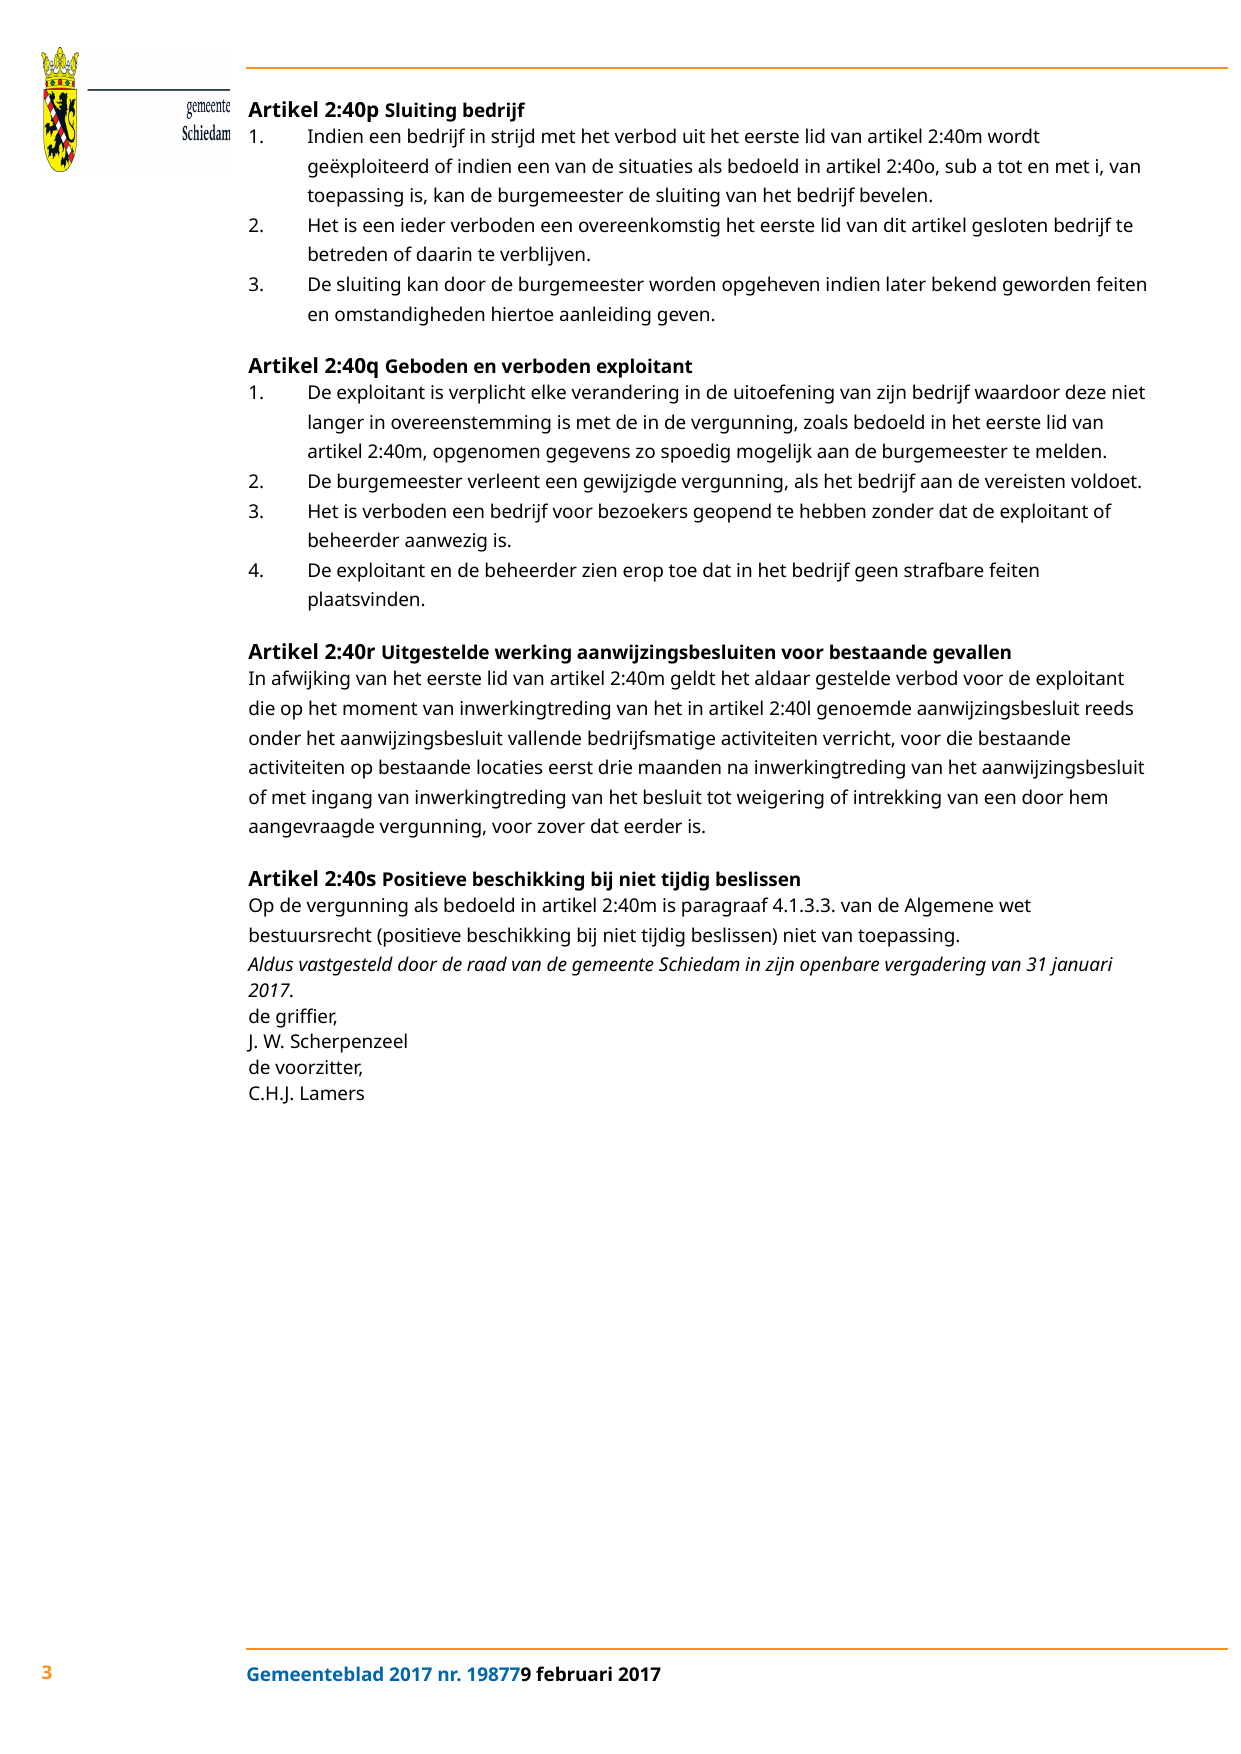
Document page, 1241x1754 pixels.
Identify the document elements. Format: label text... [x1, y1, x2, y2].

text de voorzitter, [248, 1054, 1152, 1080]
text de griffier, [248, 1003, 1152, 1029]
text C.H.J. Lamers [248, 1080, 1152, 1106]
list De exploitant is verplicht elke verandering in de uitoefening van zijn bedrijf waardoor deze niet langer in overeenstemming is met de in de vergunning, zoals bedoeld in het eerste lid van artikel 2:40m, opgenomen gegevens zo spoedig mogelijk aan de burgemeester te melden. [248, 379, 1152, 464]
list Het is verboden een bedrijf voor bezoekers geopend te hebben zonder dat de exploitant of beheerder aanwezig is. [248, 498, 1152, 553]
text Artikel 2:40p Sluiting bedrijf [248, 95, 1152, 123]
list De exploitant en de beheerder zien erop toe dat in het bedrijf geen strafbare feiten plaatsvinden. [248, 557, 1152, 612]
list Het is een ieder verboden een overeenkomstig het eerste lid van dit artikel gesloten bedrijf te betreden of daarin te verblijven. [248, 212, 1152, 267]
text J. W. Scherpenzeel [248, 1029, 1152, 1054]
list De burgemeester verleent een gewijzigde vergunning, als het bedrijf aan de vereisten voldoet. [248, 468, 1152, 494]
text Artikel 2:40s Positieve beschikking bij niet tijdig beslissen [248, 864, 1152, 892]
text Artikel 2:40r Uitgestelde werking aanwijzingsbesluiten voor bestaande gevallen [248, 637, 1152, 666]
list Indien een bedrijf in strijd met het verbod uit het eerste lid van artikel 2:40m wordt geëxploiteerd of indien een van de situaties als bedoeld in artikel 2:40o, sub a tot en met i, van toepassing is, kan de burgemeester de sluiting van het bedrijf bevelen. [248, 123, 1152, 208]
text Op de vergunning als bedoeld in artikel 2:40m is paragraaf 4.1.3.3. van de Algemene wet bestuursrecht (positieve beschikking bij niet tijdig beslissen) niet van toepassing. [248, 892, 1152, 948]
text In afwijking van het eerste lid van artikel 2:40m geldt het aldaar gestelde verbod voor de exploitant die op het moment van inwerkingtreding van het in artikel 2:40l genoemde aanwijzingsbesluit reeds onder het aanwijzingsbesluit vallende bedrijfsmatige activiteiten verricht, voor die bestaande activiteiten op bestaande locaties eerst drie maanden na inwerkingtreding van het aanwijzingsbesluit of met ingang van inwerkingtreding van het besluit tot weigering of intrekking van een door hem aangevraagde vergunning, voor zover dat eerder is. [248, 666, 1152, 839]
list De sluiting kan door de burgemeester worden opgeheven indien later bekend geworden feiten en omstandigheden hiertoe aanleiding geven. [248, 271, 1152, 326]
text Aldus vastgesteld door de raad van de gemeente Schiedam in zijn openbare vergadering van 31 januari 2017. [248, 951, 1152, 1003]
picture [41, 47, 231, 172]
text Artikel 2:40q Geboden en verboden exploitant [248, 351, 1152, 379]
